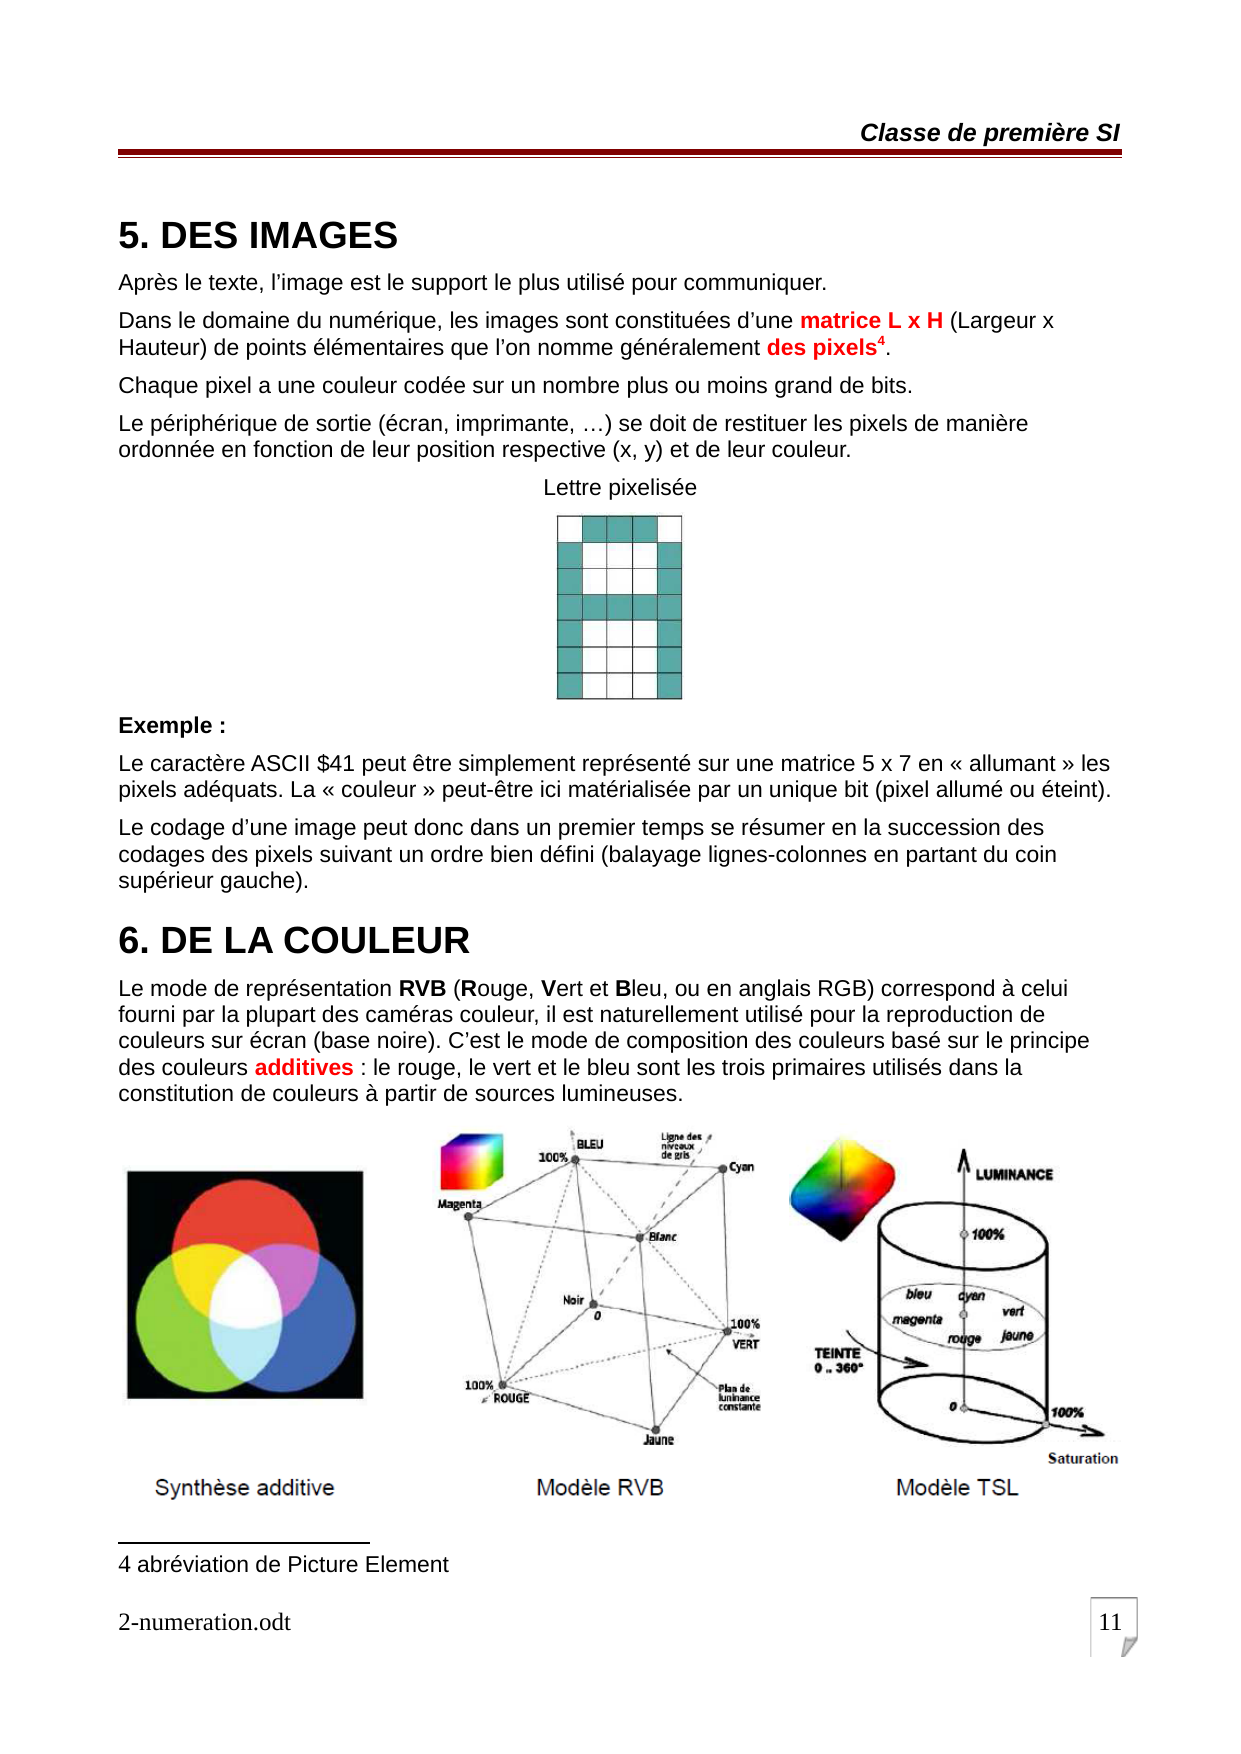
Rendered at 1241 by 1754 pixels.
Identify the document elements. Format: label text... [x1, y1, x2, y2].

subtitle 6. DE LA COULEUR [118, 918, 1122, 962]
text Dans le domaine du numérique, les images sont constituées d’une matrice L x H (Largeur x Hauteur) de points élémentaires que l’on nomme généralement des pixels. [118, 307, 1122, 360]
text Après le texte, l’image est le support le plus utilisé pour communiquer. [118, 269, 1122, 295]
text Le mode de représentation RVB (Rouge, Vert et Bleu, ou en anglais RGB) correspond à celui fourni par la plupart des caméras couleur, il est naturellement utilisé pour la reproduction de couleurs sur écran (base noire). C’est le mode de composition des couleurs basé sur le principe des couleurs additives : le rouge, le vert et le bleu sont les trois primaires utilisés dans la constitution de couleurs à partir de sources lumineuses. [118, 974, 1122, 1106]
text Exemple : [118, 712, 1122, 738]
text Chaque pixel a une couleur codée sur un nombre plus ou moins grand de bits. [118, 372, 1122, 398]
text Le périphérique de sortie (écran, imprimante, …) se doit de restituer les pixels de manière ordonnée en fonction de leur position respective (x, y) et de leur couleur. [118, 410, 1122, 462]
text abréviation de Picture Element [118, 1549, 1122, 1578]
text Lettre pixelisée [118, 474, 1122, 501]
text Le codage d’une image peut donc dans un premier temps se résumer en la succession des codages des pixels suivant un ordre bien défini (balayage lignes-colonnes en partant du coin supérieur gauche). [118, 814, 1122, 893]
subtitle 5. DES IMAGES [118, 213, 1122, 256]
text Le caractère ASCII $41 peut être simplement représenté sur une matrice 5 x 7 en « allumant » les pixels adéquats. La « couleur » peut-être ici matérialisée par un unique bit (pixel allumé ou éteint). [118, 750, 1122, 802]
